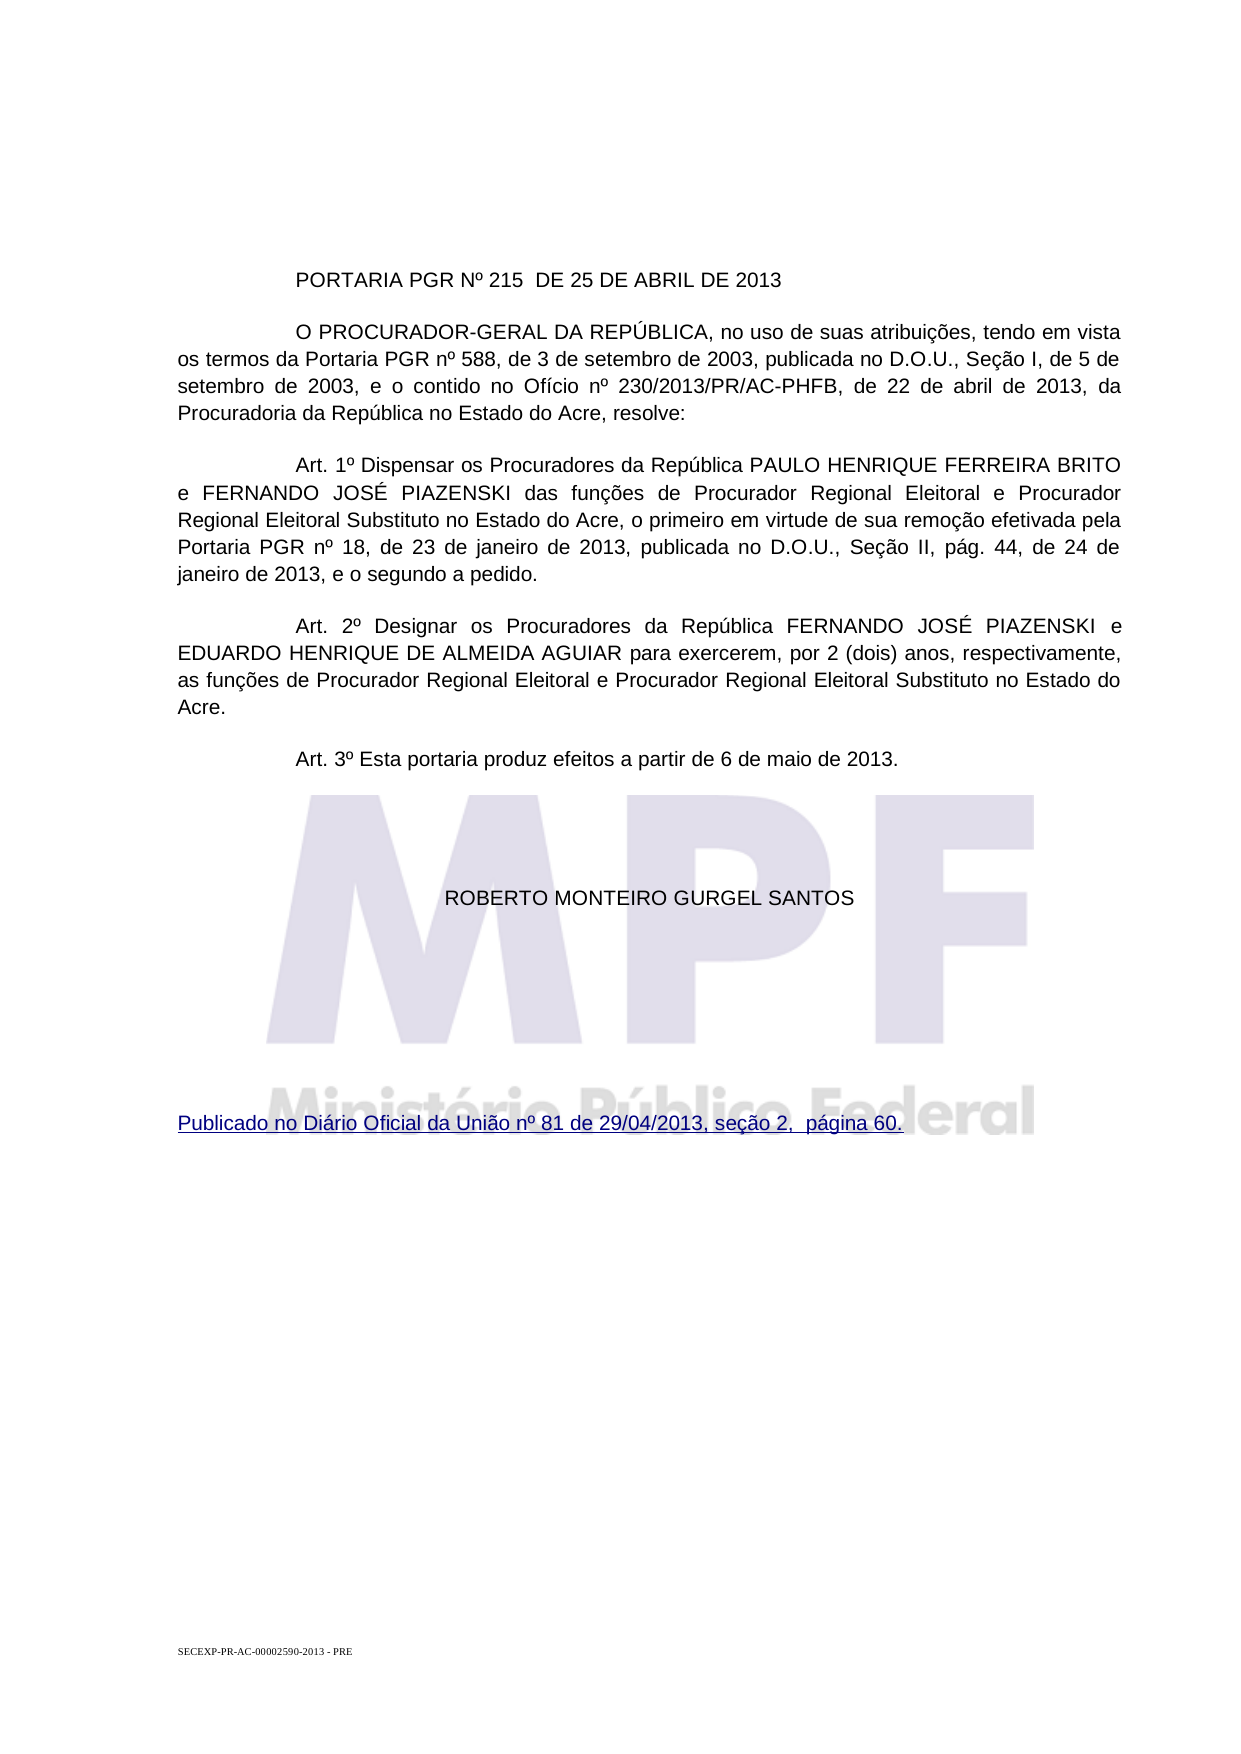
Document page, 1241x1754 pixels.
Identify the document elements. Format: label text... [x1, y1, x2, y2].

text ROBERTO MONTEIRO GURGEL SANTOS [177, 886, 1122, 909]
picture [266, 909, 1034, 1111]
text SECEXP-PR-AC-00002590-2013 - PRE [178, 1635, 1121, 1660]
text Art. 2º Designar os Procuradores da República FERNANDO JOSÉ PIAZENSKI e EDUARDO HENRIQUE DE ALMEIDA AGUIAR para exercerem, por 2 (dois) anos, respectivamente, as funções de Procurador Regional Eleitoral e Procurador Regional Eleitoral Substituto no Estado do Acre. [177, 612, 1122, 720]
text O PROCURADOR-GERAL DA REPÚBLICA, no uso de suas atribuições, tendo em vista os termos da Portaria PGR nº 588, de 3 de setembro de 2003, publicada no D.O.U., Seção I, de 5 de setembro de 2003, e o contido no Ofício nº 230/2013/PR/AC-PHFB, de 22 de abril de 2013, da Procuradoria da República no Estado do Acre, resolve: [177, 318, 1122, 426]
picture [266, 795, 1034, 886]
text Publicado no Diário Oficial da União nº 81 de 29/04/2013, seção 2, página 60. [177, 1111, 1220, 1136]
text PORTARIA PGR Nº 215 DE 25 DE ABRIL DE 2013 [177, 266, 1122, 293]
text Art. 3º Esta portaria produz efeitos a partir de 6 de maio de 2013. [177, 745, 1122, 772]
text Art. 1º Dispensar os Procuradores da República PAULO HENRIQUE FERREIRA BRITO e FERNANDO JOSÉ PIAZENSKI das funções de Procurador Regional Eleitoral e Procurador Regional Eleitoral Substituto no Estado do Acre, o primeiro em virtude de sua remoção efetivada pela Portaria PGR nº 18, de 23 de janeiro de 2013, publicada no D.O.U., Seção II, pág. 44, de 24 de janeiro de 2013, e o segundo a pedido. [177, 451, 1122, 587]
